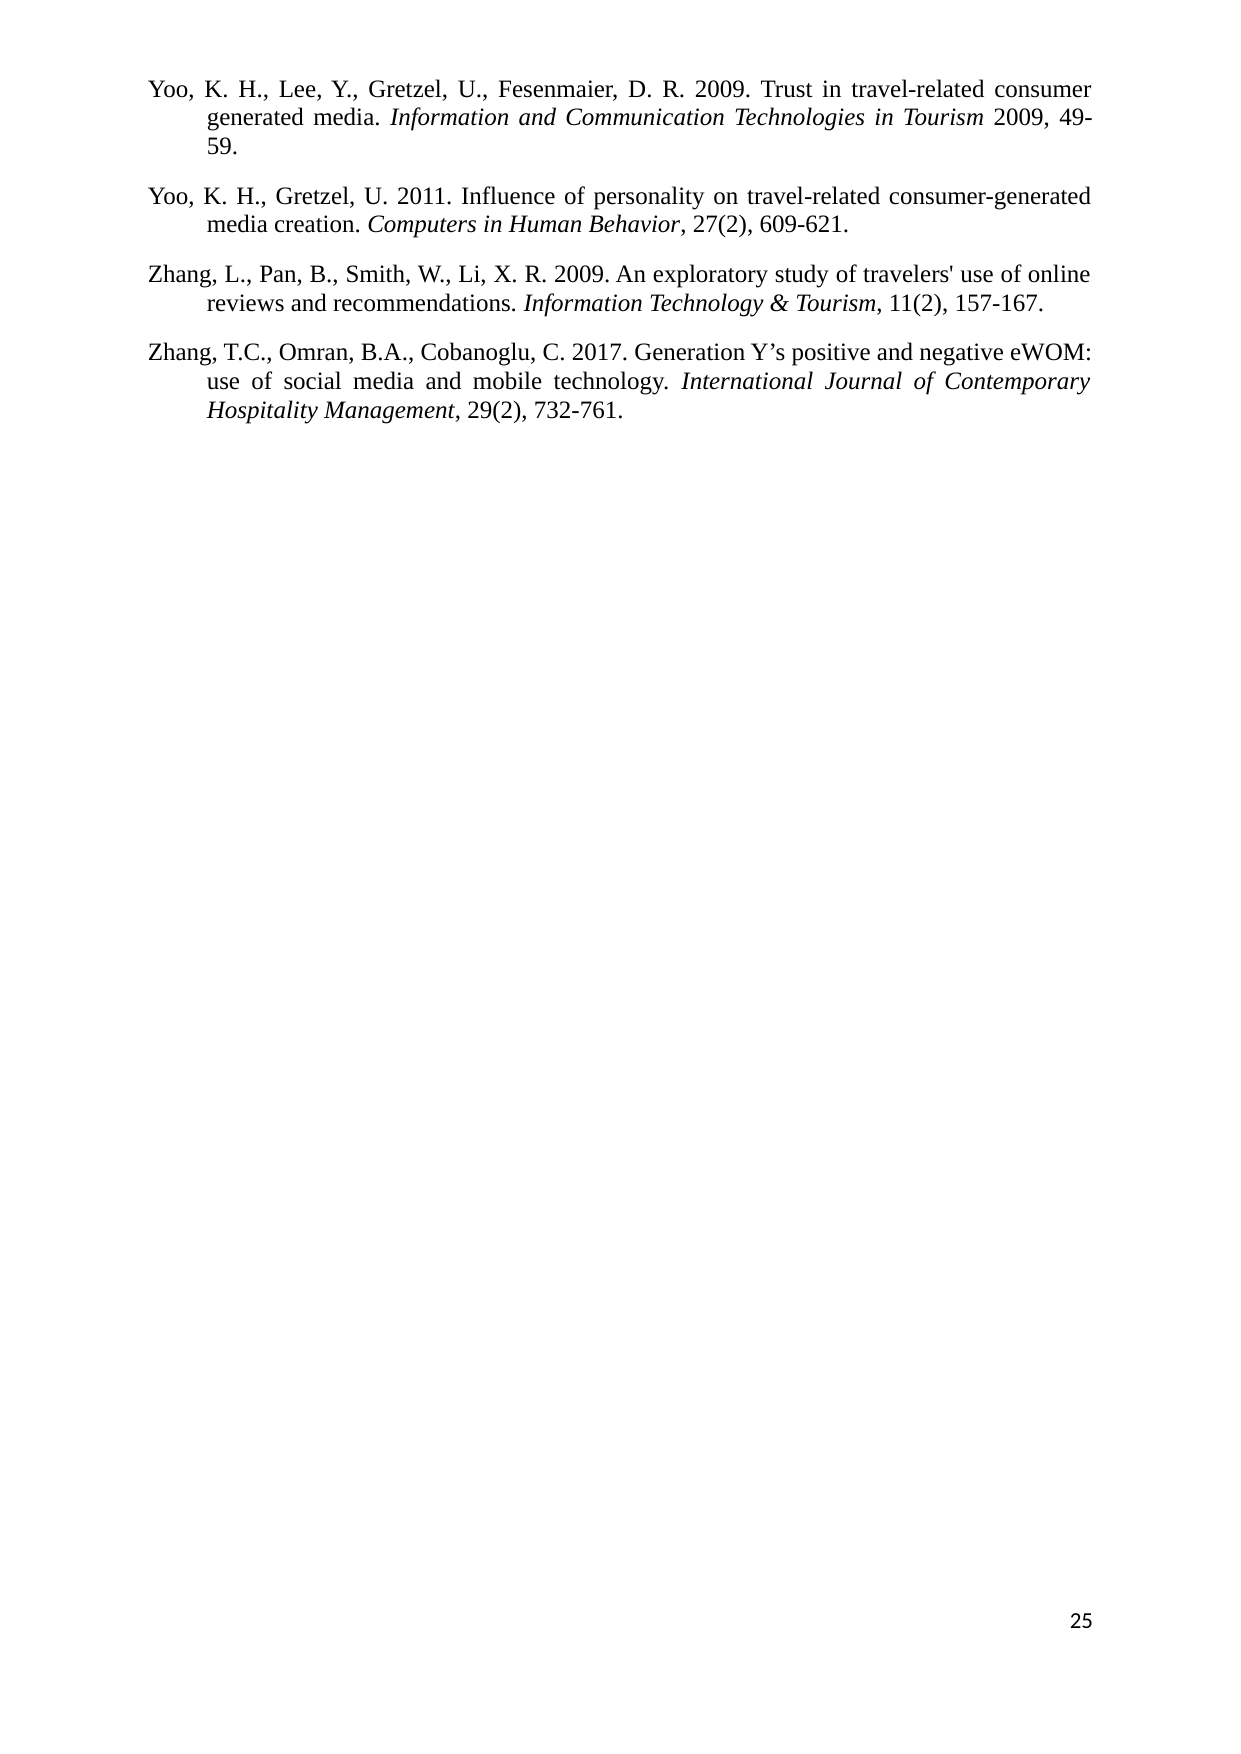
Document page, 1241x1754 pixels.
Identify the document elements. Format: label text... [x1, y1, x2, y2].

list Zhang, L., Pan, B., Smith, W., Li, X. R. 2009. An exploratory study of travelers' use of online reviews and recommendations. Information Technology & Tourism, 11(2), 157-167. [148, 259, 1093, 317]
list Zhang, T.C., Omran, B.A., Cobanoglu, C. 2017. Generation Y’s positive and negative eWOM: use of social media and mobile technology. International Journal of Contemporary Hospitality Management, 29(2), 732-761. [148, 337, 1093, 424]
list Yoo, K. H., Gretzel, U. 2011. Influence of personality on travel-related consumer-generated media creation. Computers in Human Behavior, 27(2), 609-621. [148, 181, 1093, 238]
list Yoo, K. H., Lee, Y., Gretzel, U., Fesenmaier, D. R. 2009. Trust in travel-related consumer generated media. Information and Communication Technologies in Tourism 2009, 49-59. [148, 74, 1093, 160]
